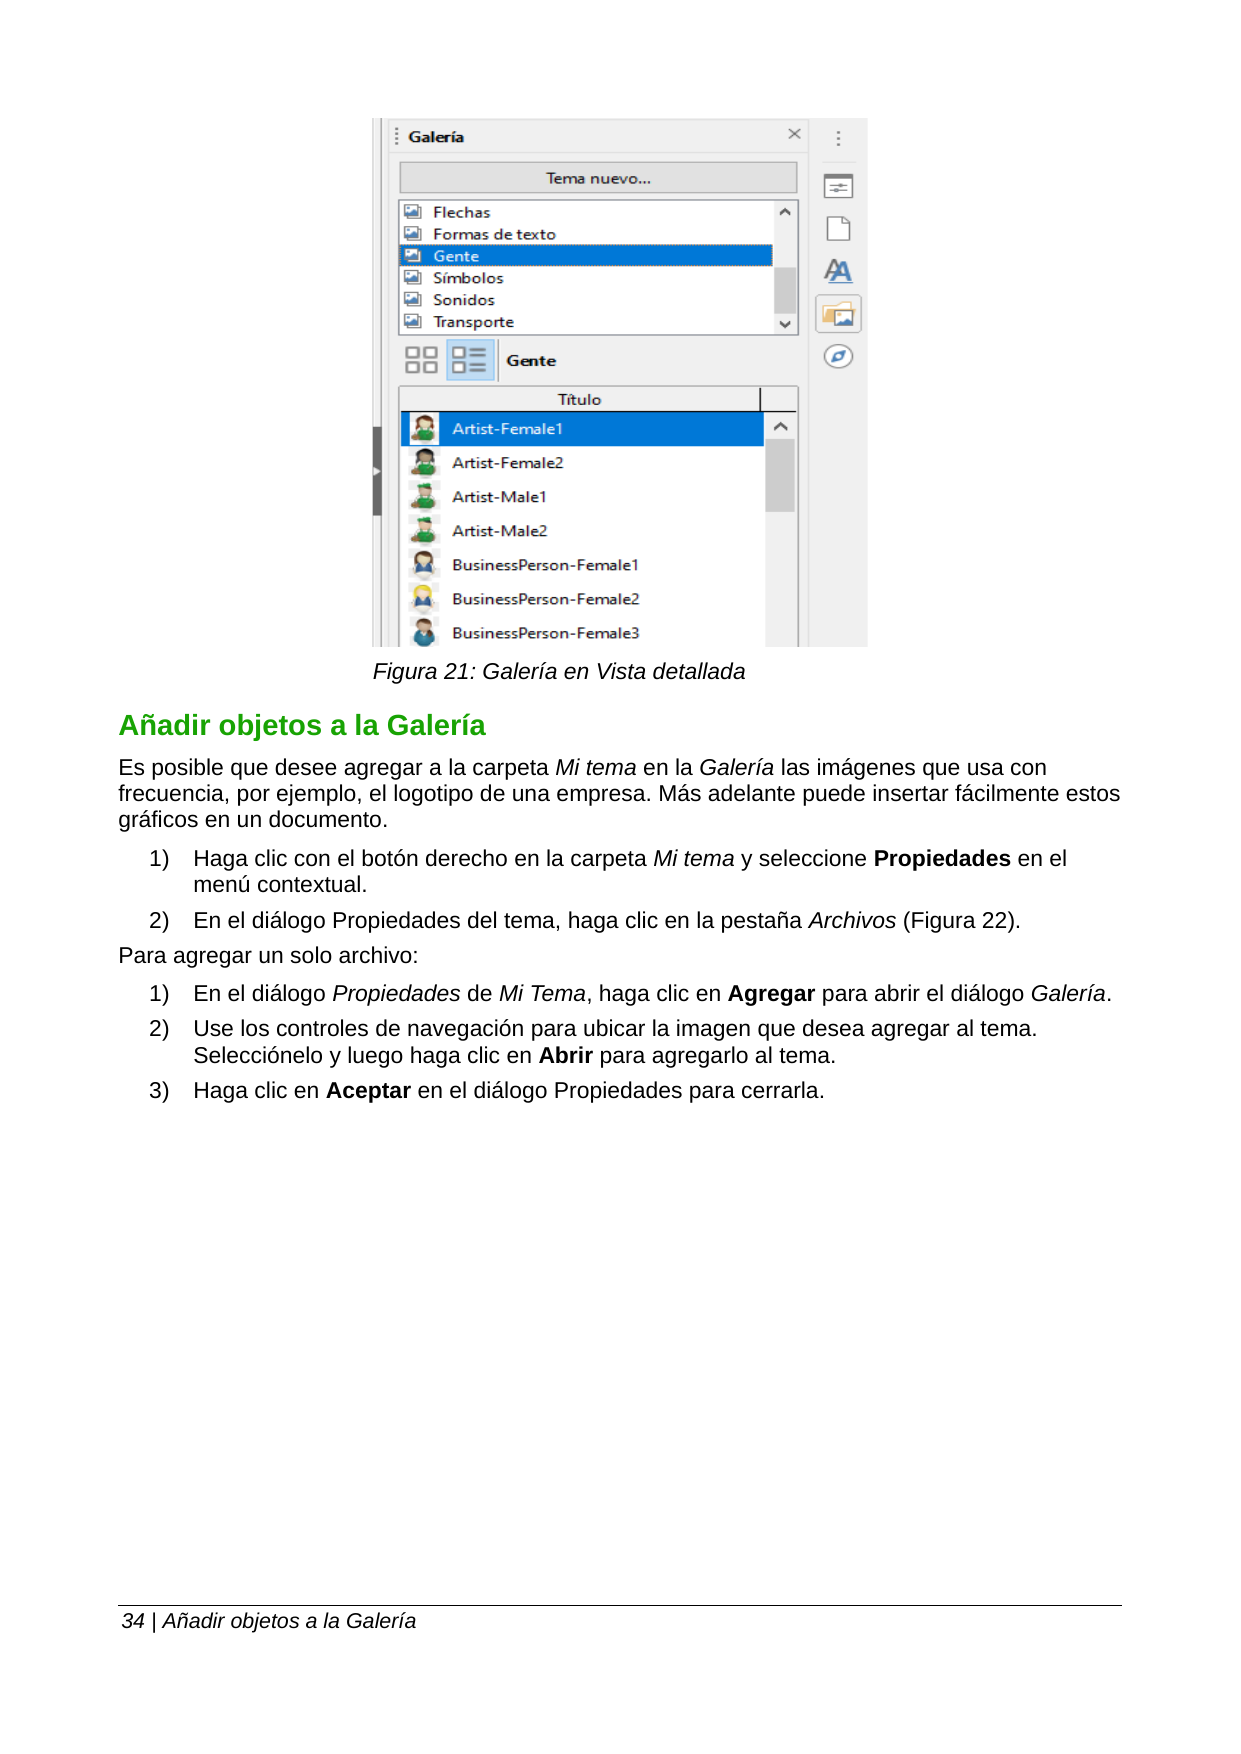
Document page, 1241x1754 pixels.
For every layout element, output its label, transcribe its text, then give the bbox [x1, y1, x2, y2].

text Figura 21: Galería en Vista detallada [373, 658, 868, 684]
subtitle Añadir objetos a la Galería [118, 708, 1122, 742]
text Es posible que desee agregar a la carpeta Mi tema en la Galería las imágenes que usa con frecuencia, por ejemplo, el logotipo de una empresa. Más adelante puede insertar fácilmente estos gráficos en un documento. [118, 753, 1122, 832]
list Use los controles de navegación para ubicar la imagen que desea agregar al tema. Selecciónelo y luego haga clic en Abrir para agregarlo al tema. [169, 1015, 1122, 1068]
list Haga clic con el botón derecho en la carpeta Mi tema y seleccione Propiedades en el menú contextual. [169, 845, 1122, 898]
list Para agregar un solo archivo: [118, 942, 1122, 968]
list Haga clic en Aceptar en el diálogo Propiedades para cerrarla. [169, 1077, 1122, 1103]
list En el diálogo Propiedades de Mi Tema, haga clic en Agregar para abrir el diálogo Galería. [169, 980, 1122, 1006]
picture [372, 118, 868, 647]
list En el diálogo Propiedades del tema, haga clic en la pestaña Archivos (Figura 22). [169, 907, 1122, 933]
